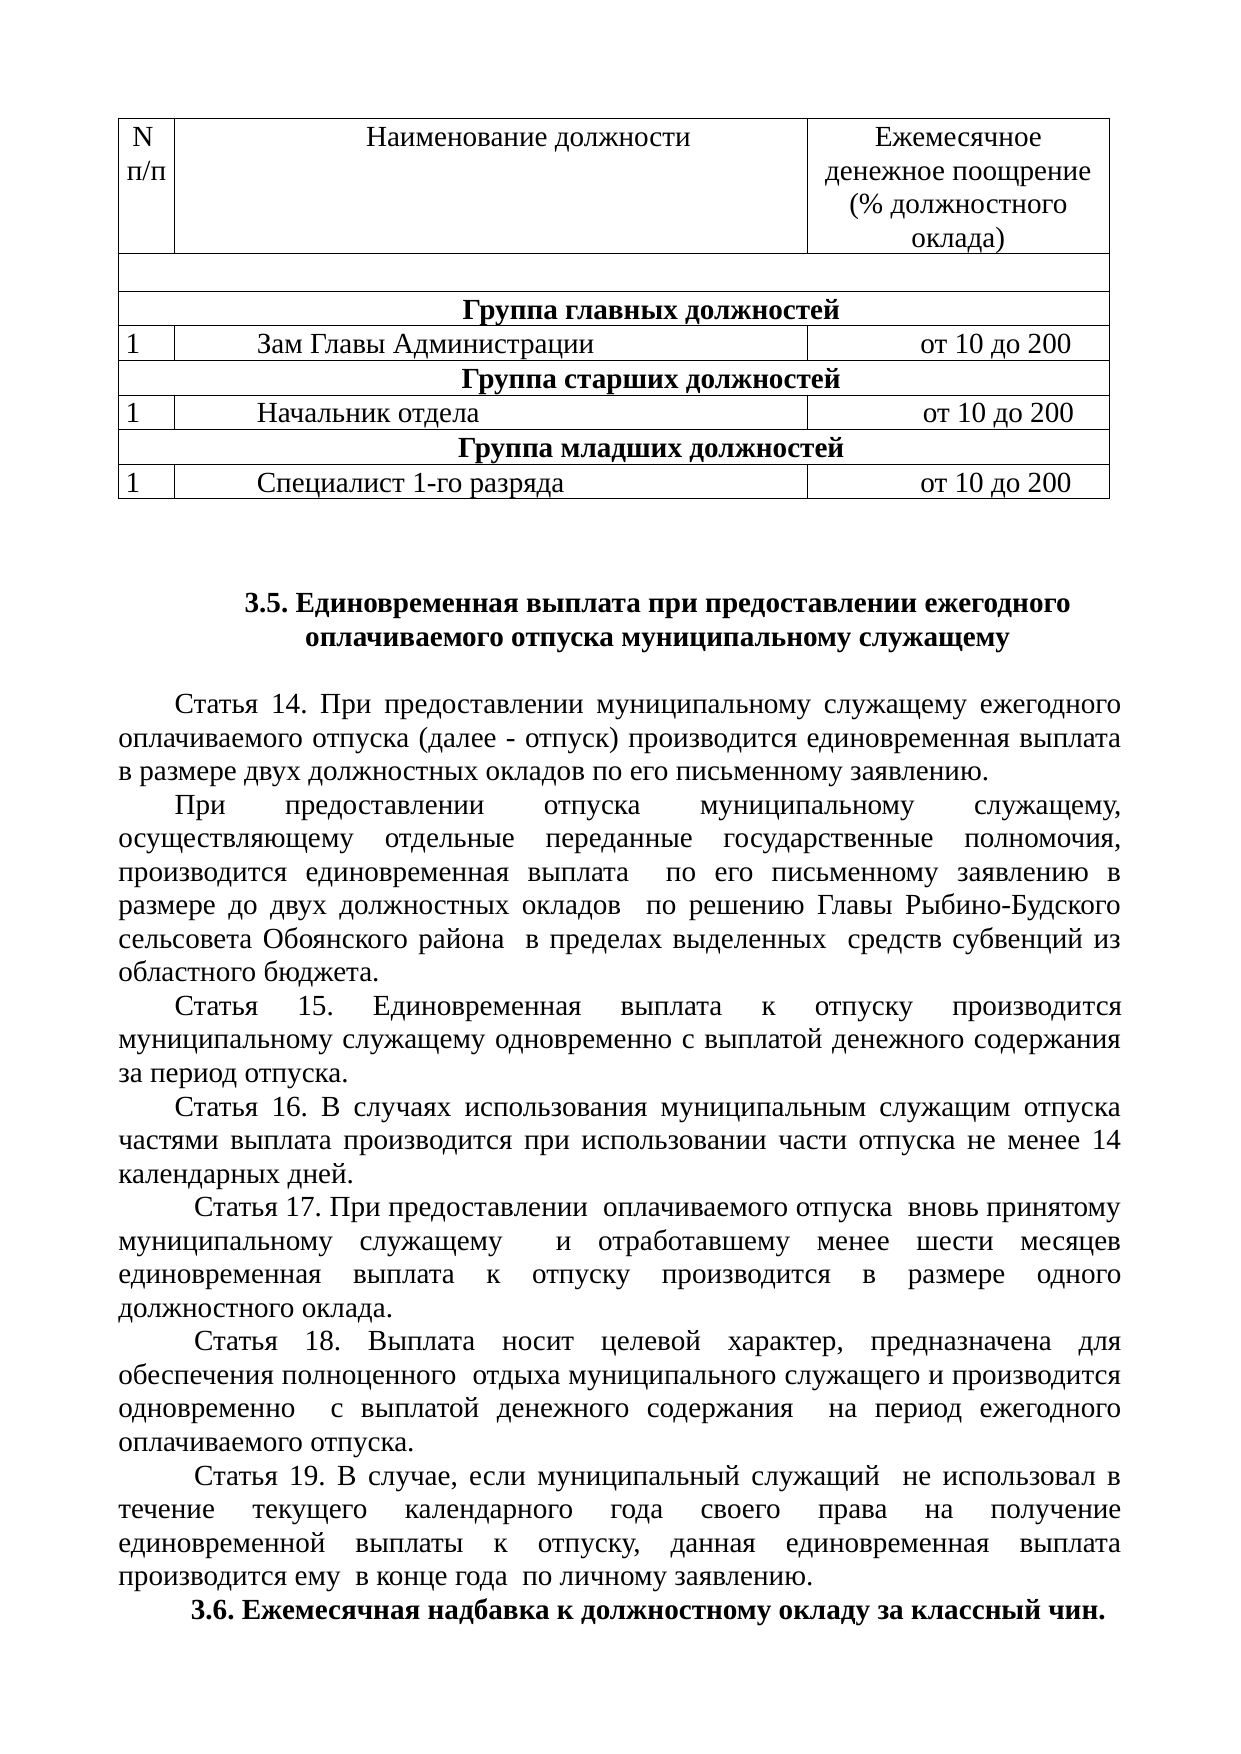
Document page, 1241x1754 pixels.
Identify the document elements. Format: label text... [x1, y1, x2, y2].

text Статья 14. При предоставлении муниципальному служащему ежегодного оплачиваемого отпуска (далее - отпуск) производится единовременная выплата в размере двух должностных окладов по его письменному заявлению. [118, 686, 1122, 787]
text Статья 19. В случае, если муниципальный служащий не использовал в течение текущего календарного года своего права на получение единовременной выплаты к отпуску, данная единовременная выплата производится ему в конце года по личному заявлению. [118, 1458, 1122, 1592]
text оплачиваемого отпуска муниципальному служащему [118, 619, 1122, 653]
table_cell 1 [119, 465, 174, 498]
text Статья 18. Выплата носит целевой характер, предназначена для обеспечения полноценного отдыха муниципального служащего и производится одновременно с выплатой денежного содержания на период ежегодного оплачиваемого отпуска. [118, 1323, 1122, 1458]
table_cell Группа младших должностей [119, 430, 1109, 464]
text Статья 17. При предоставлении оплачиваемого отпуска вновь принятому муниципальному служащему и отработавшему менее шести месяцев единовременная выплата к отпуску производится в размере одного должностного оклада. [118, 1189, 1122, 1323]
table_cell [119, 254, 1109, 291]
text Статья 16. В случаях использования муниципальным служащим отпуска частями выплата производится при использовании части отпуска не менее 14 календарных дней. [118, 1089, 1122, 1189]
table_cell Начальник отдела [175, 396, 807, 429]
table_cell Специалист 1-го разряда [175, 465, 807, 498]
text 3.6. Ежемесячная надбавка к должностному окладу за классный чин. [118, 1592, 1122, 1625]
text При предоставлении отпуска муниципальному служащему, осуществляющему отдельные переданные государственные полномочия, производится единовременная выплата по его письменному заявлению в размере до двух должностных окладов по решению Главы Рыбино-Будского сельсовета Обоянского района в пределах выделенных средств субвенций из областного бюджета. [118, 787, 1122, 988]
table_cell от 10 до 200 [808, 396, 1109, 429]
table_cell Группа старших должностей [119, 361, 1109, 394]
table_cell от 10 до 200 [808, 465, 1109, 498]
text Статья 15. Единовременная выплата к отпуску производится муниципальному служащему одновременно с выплатой денежного содержания за период отпуска. [118, 988, 1122, 1089]
table_cell от 10 до 200 [808, 326, 1109, 360]
table_header Ежемесячное денежное поощрение (% должностного оклада) [808, 119, 1109, 253]
table_cell Зам Главы Администрации [175, 326, 807, 360]
table_header Наименование должности [175, 119, 807, 253]
table_header N п/п [119, 119, 174, 253]
table_cell 1 [119, 326, 174, 360]
table_cell 1 [119, 396, 174, 429]
text 3.5. Единовременная выплата при предоставлении ежегодного [118, 586, 1122, 619]
table_cell Группа главных должностей [119, 292, 1109, 325]
